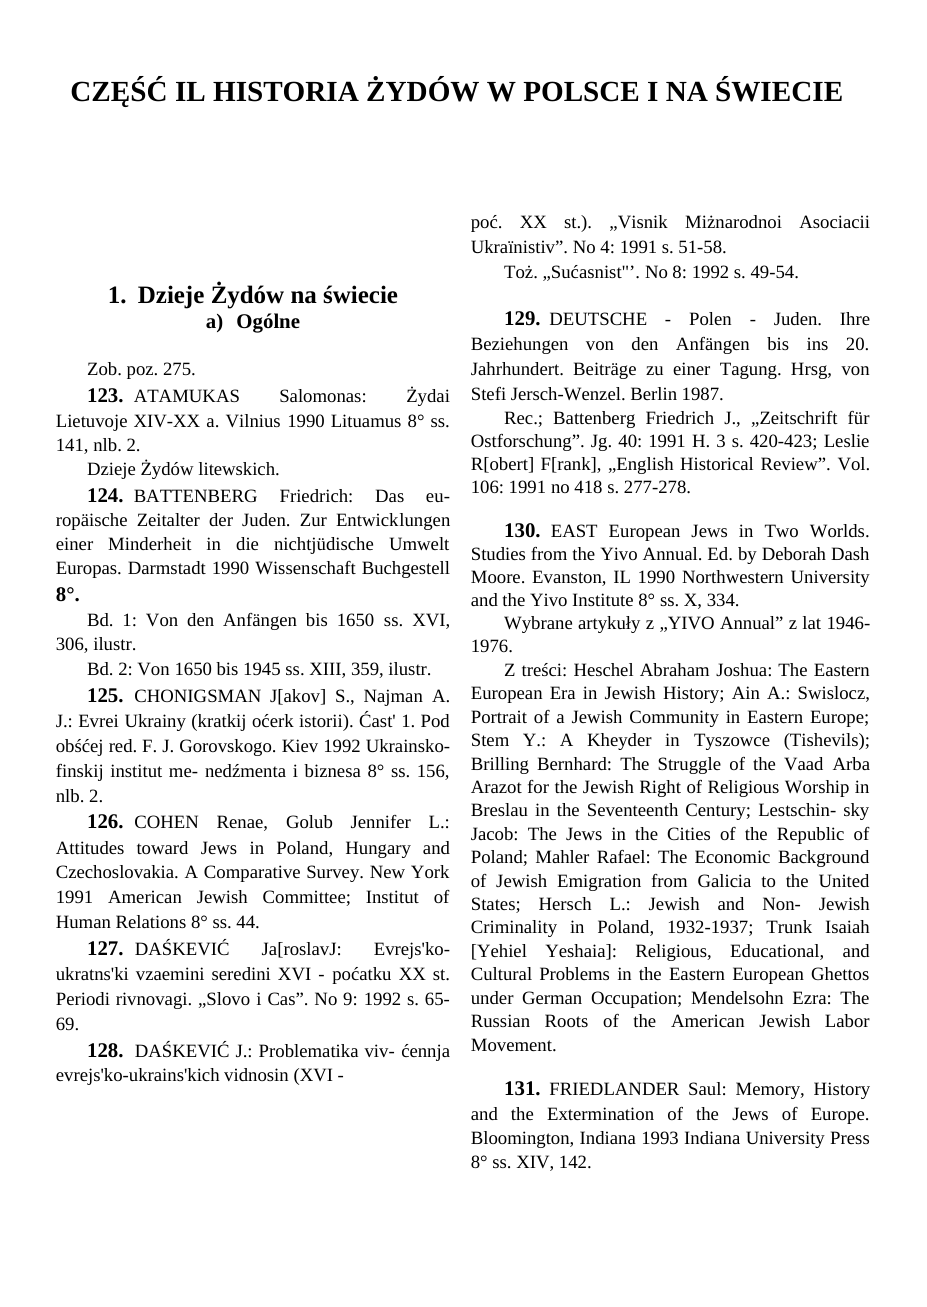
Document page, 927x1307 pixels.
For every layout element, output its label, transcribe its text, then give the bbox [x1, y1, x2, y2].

list DAŚKEVIĆ Ja[roslavJ: Evrejs'ko- ukratns'ki vzaemini seredini XVI - poćatku XX st. Periodi rivnovagi. „Slovo i Cas”. No 9: 1992 s. 65-69. [56, 936, 450, 1034]
list FRIEDLANDER Saul: Memory, Hi­story and the Extermination of the Jews of Europe. Bloomington, Indiana 1993 Indiana University Press 8° ss. XIV, 142. [471, 1076, 870, 1173]
list DEUTSCHE - Polen - Juden. Ihre Beziehungen von den Anfängen bis ins 20. Jahrhundert. Beiträge zu einer Tagung. Hrsg, von Stefi Jersch-Wenzel. Berlin 1987. [471, 306, 870, 404]
list COHEN Renae, Golub Jennifer L.: Attitudes toward Jews in Poland, Hungary and Czechoslovakia. A Comparative Survey. New York 1991 American Jewish Committee; Institut of Human Relations 8° ss. 44. [56, 809, 450, 933]
text poć. XX st.). „Visnik Miżnarodnoi Asociacii Ukraïnistiv”. No 4: 1991 s. 51-58. [471, 211, 870, 257]
list ATAMUKAS Salomonas: Żydai Lietuvoje XIV-XX a. Vilnius 1990 Lituamus 8° ss. 141, nlb. 2. [56, 383, 450, 455]
text Z treści: Heschel Abraham Joshua: The Eastern European Era in Jewish History; Ain A.: Swislocz, Portrait of a Jewish Community in Eastern Europe; Stem Y.: A Kheyder in Tyszowce (Tishevils); Brilling Bernhard: The Struggle of the Vaad Arba Arazot for the Jewish Right of Religious Worship in Breslau in the Seventeenth Century; Lestschin- sky Jacob: The Jews in the Cities of the Republic of Poland; Mahler Rafael: The Economic Background of Jewish Emigration from Galicia to the United States; Hersch L.: Jewish and Non- Jewish Criminality in Poland, 1932-1937; Trunk Isaiah [Yehiel Yeshaia]: Religious, Educational, and Cultural Problems in the Eastern European Ghettos under German Occupation; Mendelsohn Ezra: The Russian Roots of the American Jewish Labor Movement. [471, 659, 870, 1055]
text Bd. 1: Von den Anfängen bis 1650 ss. XVI, 306, ilustr. [56, 608, 450, 655]
list CHONIGSMAN J[akov] S., Najman A. J.: Evrei Ukrainy (kratkij oćerk istorii). Ćast' 1. Pod obśćej red. F. J. Gorovskogo. Kiev 1992 Ukrainsko-finskij institut me- nedźmenta i biznesa 8° ss. 156, nlb. 2. [56, 683, 450, 806]
subtitle CZĘŚĆ IL HISTORIA ŻYDÓW W POLSCE I NA ŚWIECIE [56, 74, 870, 108]
list DAŚKEVIĆ J.: Problematika viv- ćennja evrejs'ko-ukrains'kich vidnosin (XVI - [56, 1037, 450, 1085]
list BATTENBERG Friedrich: Das eu­ropäische Zeitalter der Juden. Zur Entwick­lungen einer Minderheit in die nichtjüdische Umwelt Europas. Darmstadt 1990 Wissen­schaft Buchgestell 8°. [56, 483, 450, 606]
subtitle a) Ogólne [56, 309, 450, 333]
text Zob. poz. 275. [56, 358, 450, 380]
text Bd. 2: Von 1650 bis 1945 ss. XIII, 359, ilustr. [56, 658, 450, 680]
text Toż. „Sućasnist"’. No 8: 1992 s. 49-54. [471, 261, 870, 283]
list EAST European Jews in Two Worlds. Studies from the Yivo Annual. Ed. by Deborah Dash Moore. Evanston, IL 1990 Northwestern University and the Yivo Insti­tute 8° ss. X, 334. [471, 518, 870, 611]
text Dzieje Żydów litewskich. [56, 458, 450, 479]
subtitle 1. Dzieje Żydów na świecie [56, 281, 450, 309]
text Rec.; Battenberg Friedrich J., „Zeitschrift für Ostforschung”. Jg. 40: 1991 H. 3 s. 420-423; Leslie R[obert] F[rank], „English Historical Review”. Vol. 106: 1991 no 418 s. 277-278. [471, 407, 870, 498]
text Wybrane artykuły z „YIVO Annual” z lat 1946-1976. [471, 612, 870, 657]
